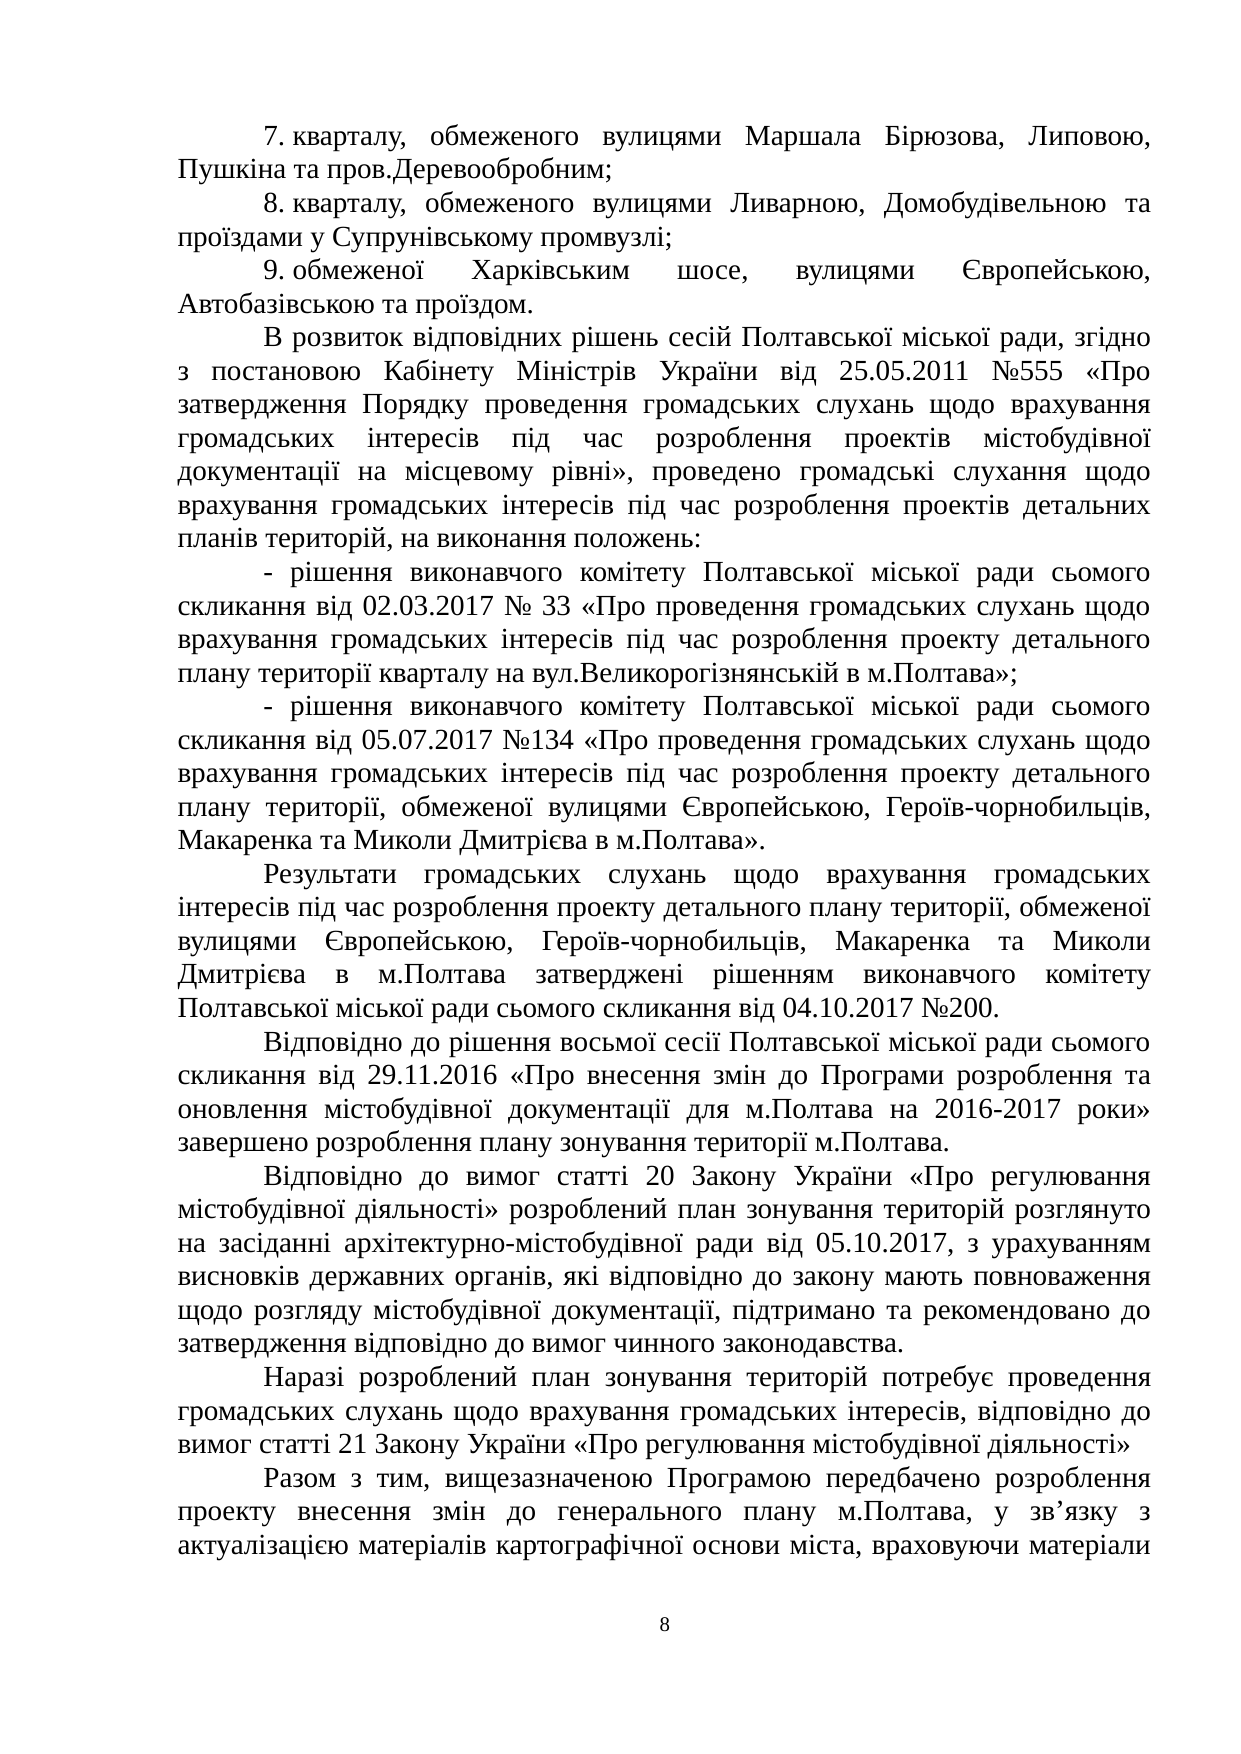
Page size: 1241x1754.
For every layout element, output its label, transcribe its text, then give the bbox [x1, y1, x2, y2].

text Відповідно до вимог статті 20 Закону України «Про регулювання містобудівної діяльності» розроблений план зонування територій розглянуто на засіданні архітектурно-містобудівної ради від 05.10.2017, з урахуванням висновків державних органів, які відповідно до закону мають повноваження щодо розгляду містобудівної документації, підтримано та рекомендовано до затвердження відповідно до вимог чинного законодавства. [177, 1158, 1152, 1359]
text 8. кварталу, обмеженого вулицями Ливарною, Домобудівельною та проїздами у Супрунівському промвузлі; [177, 185, 1152, 252]
text 7. кварталу, обмеженого вулицями Маршала Бірюзова, Липовою, Пушкіна та пров.Деревообробним; [177, 118, 1152, 185]
text - рішення виконавчого комітету Полтавської міської ради сьомого скликання від 02.03.2017 № 33 «Про проведення громадських слухань щодо врахування громадських інтересів під час розроблення проекту детального плану території кварталу на вул.Великорогізнянській в м.Полтава»; [177, 554, 1152, 688]
text В розвиток відповідних рішень сесій Полтавської міської ради, згідно з постановою Кабінету Міністрів України від 25.05.2011 №555 «Про затвердження Порядку проведення громадських слухань щодо врахування громадських інтересів під час розроблення проектів містобудівної документації на місцевому рівні», проведено громадські слухання щодо врахування громадських інтересів під час розроблення проектів детальних планів територій, на виконання положень: [177, 319, 1152, 554]
text 9. обмеженої Харківським шосе, вулицями Європейською, Автобазівською та проїздом. [177, 252, 1152, 319]
text Результати громадських слухань щодо врахування громадських інтересів під час розроблення проекту детального плану території, обмеженої вулицями Європейською, Героїв-чорнобильців, Макаренка та Миколи Дмитрієва в м.Полтава затверджені рішенням виконавчого комітету Полтавської міської ради сьомого скликання від 04.10.2017 №200. [177, 856, 1152, 1024]
text Разом з тим, вищезазначеною Програмою передбачено розроблення проекту внесення змін до генерального плану м.Полтава, у зв’язку з актуалізацією матеріалів картографічної основи міста, враховуючи матеріали [177, 1460, 1152, 1560]
text - рішення виконавчого комітету Полтавської міської ради сьомого скликання від 05.07.2017 №134 «Про проведення громадських слухань щодо врахування громадських інтересів під час розроблення проекту детального плану території, обмеженої вулицями Європейською, Героїв-чорнобильців, Макаренка та Миколи Дмитрієва в м.Полтава». [177, 688, 1152, 856]
text Наразі розроблений план зонування територій потребує проведення громадських слухань щодо врахування громадських інтересів, відповідно до вимог статті 21 Закону України «Про регулювання містобудівної діяльності» [177, 1359, 1152, 1460]
text Відповідно до рішення восьмої сесії Полтавської міської ради сьомого скликання від 29.11.2016 «Про внесення змін до Програми розроблення та оновлення містобудівної документації для м.Полтава на 2016-2017 роки» завершено розроблення плану зонування території м.Полтава. [177, 1024, 1152, 1158]
